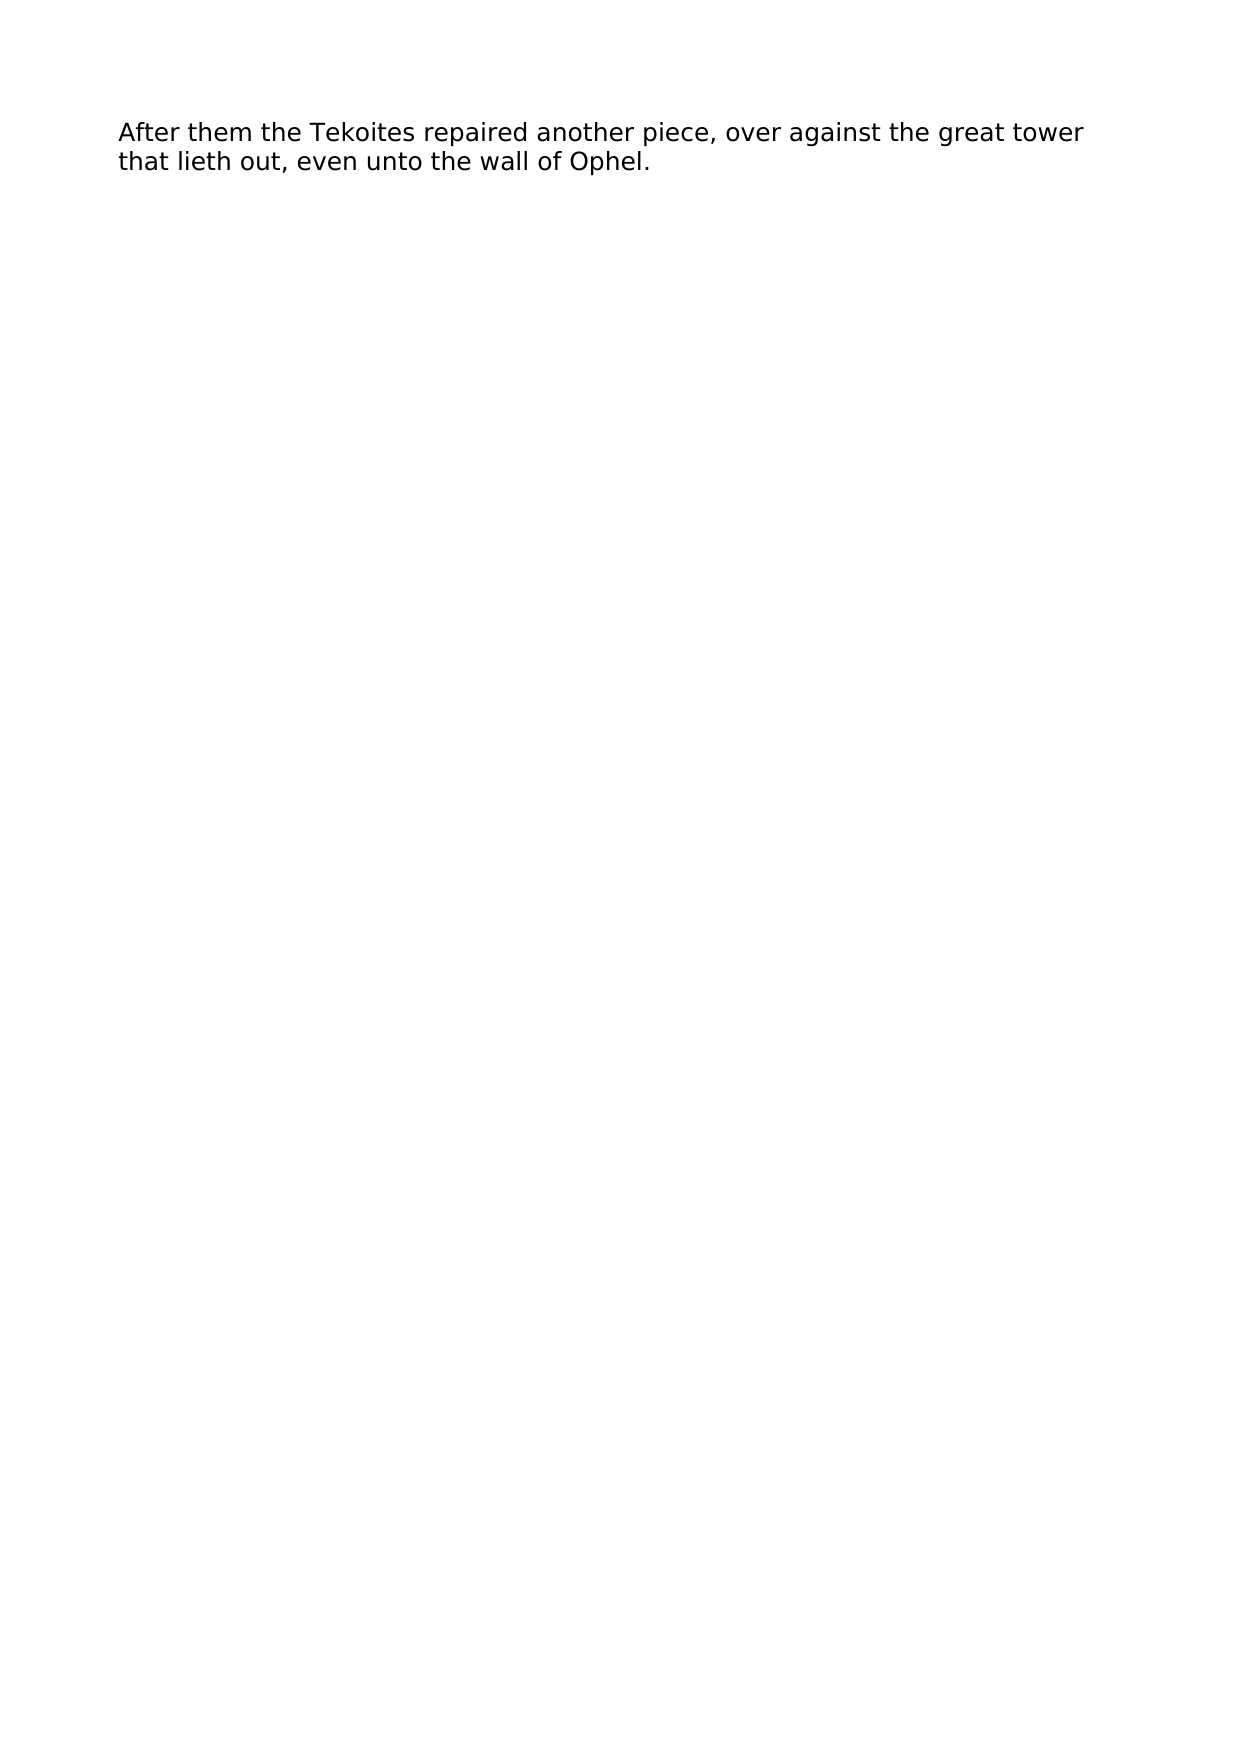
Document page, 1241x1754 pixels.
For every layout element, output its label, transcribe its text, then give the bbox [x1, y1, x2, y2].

text After them the Tekoites repaired another piece, over against the great tower that lieth out, even unto the wall of Ophel. [118, 118, 1122, 176]
